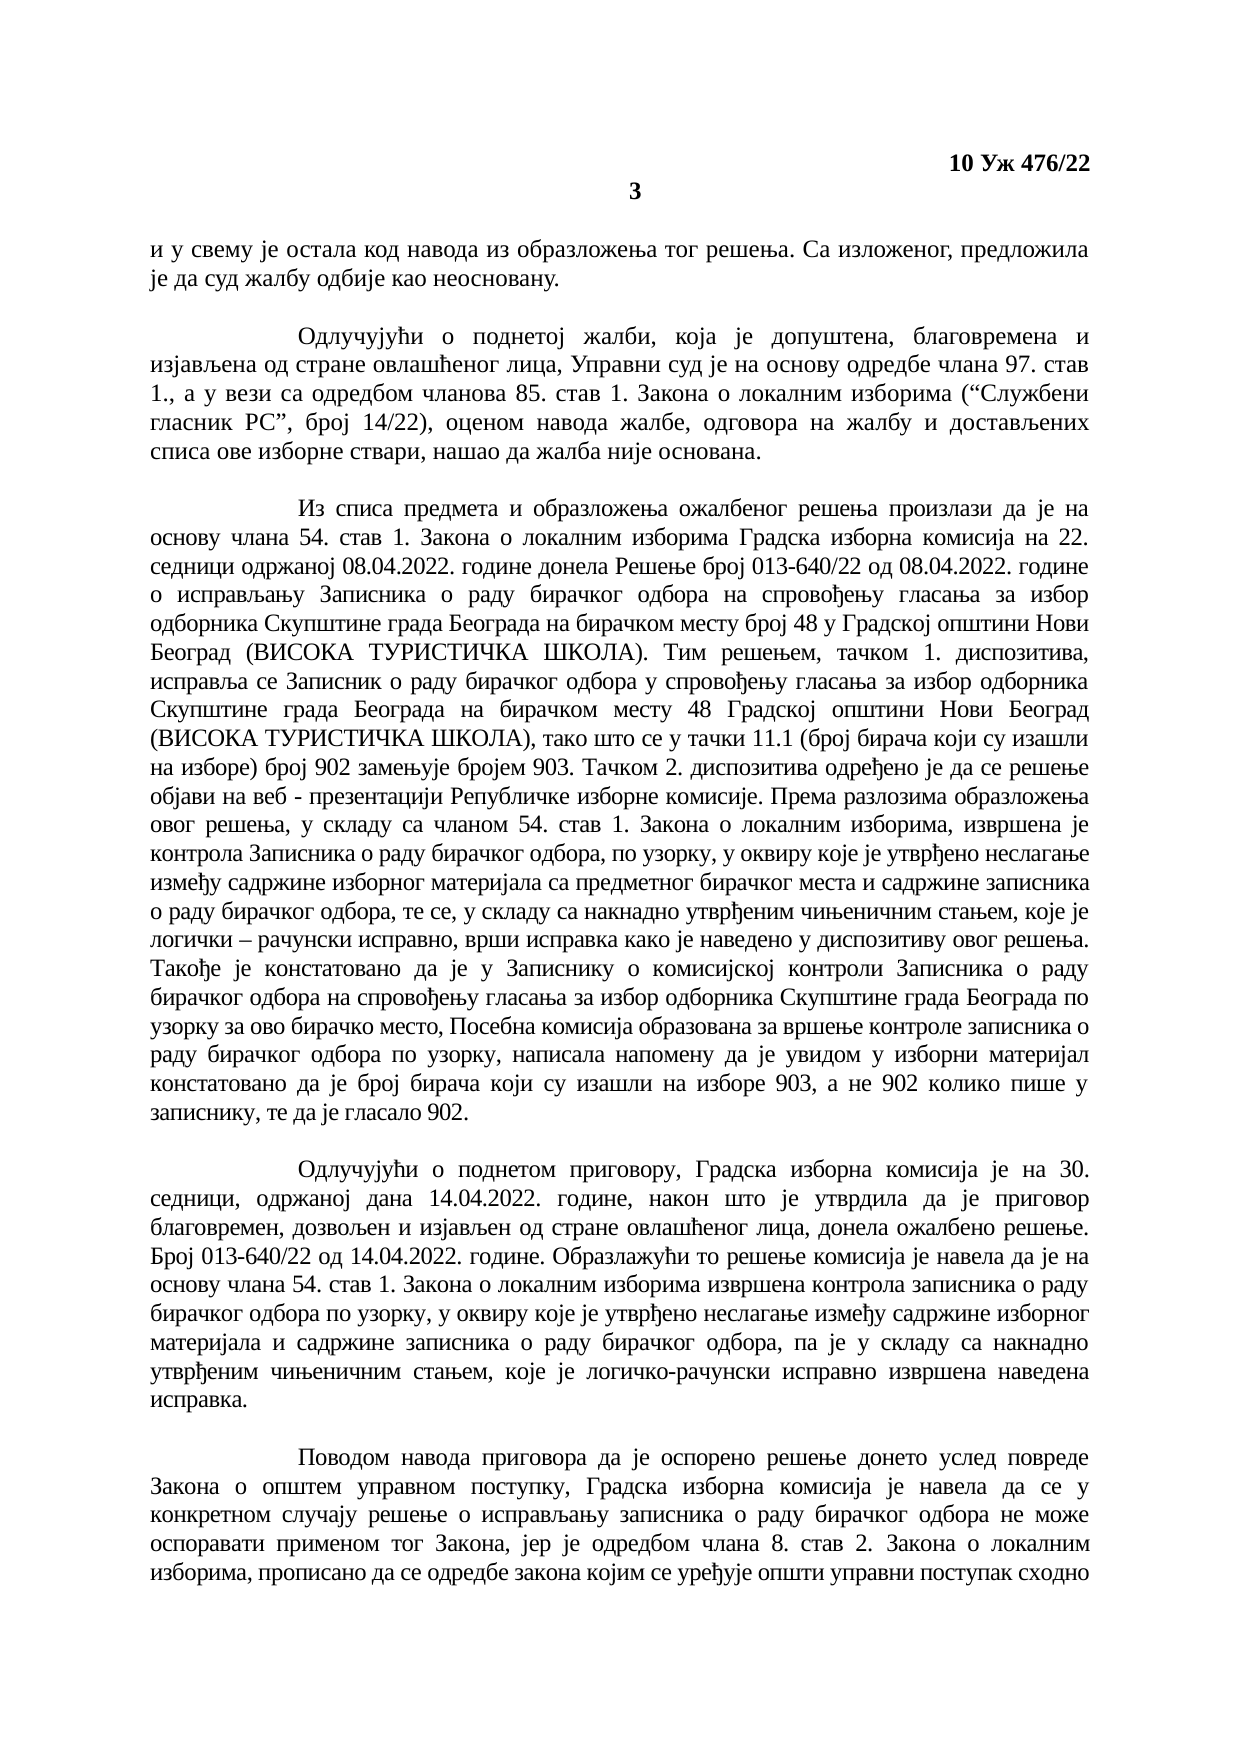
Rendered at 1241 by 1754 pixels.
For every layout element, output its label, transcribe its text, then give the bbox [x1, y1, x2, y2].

text Одлучујући о поднетом приговору, Градска изборна комисија је на 30. седници, одржаној дана 14.04.2022. године, након што је утврдила да је приговор благовремен, дозвољен и изјављен од стране овлашћеног лица, донела ожалбено решење. Број 013-640/22 од 14.04.2022. године. Образлажући то решење комисија је навела да је на основу члана 54. став 1. Закона о локалним изборима извршена контрола записника о раду бирачког одбора по узорку, у оквиру које је утврђено неслагање између садржине изборног материјала и садржине записника о раду бирачког одбора, па је у складу са накнадно утврђеним чињеничним стањем, које је логичко-рачунски исправно извршена наведена исправка. [150, 1154, 1090, 1413]
text и у свему је остала код навода из образложења тог решења. Са изложеног, предложила је да суд жалбу одбије као неосновану. [150, 234, 1090, 292]
text Поводом навода приговора да је оспорено решење донето услед повреде Закона о општем управном поступку, Градска изборна комисија је навела да се у конкретном случају решење о исправљању записника о раду бирачког одбора не може оспоравати применом тог Закона, јер је одредбом члана 8. став 2. Закона о локалним изборима, прописано да се одредбе закона којим се уређује општи управни поступак сходно [150, 1442, 1090, 1586]
text Из списа предмета и образложења ожалбеног решења произлази да је на основу члана 54. став 1. Закона о локалним изборима Градска изборна комисија на 22. седници одржаној 08.04.2022. године донела Решење број 013-640/22 од 08.04.2022. године о исправљању Записника о раду бирачког одбора на спровођењу гласања за избор одборника Скупштине града Београда на бирачком месту број 48 у Градској општини Нови Београд (ВИСОКА ТУРИСТИЧКА ШКОЛА). Тим решењем, тачком 1. диспозитива, исправља се Записник о раду бирачког одбора у спровођењу гласања за избор одборника Скупштине града Београда на бирачком месту 48 Градској општини Нови Београд (ВИСОКА ТУРИСТИЧКА ШКОЛА), тако што се у тачки 11.1 (број бирача који су изашли на изборе) број 902 замењује бројем 903. Тачком 2. диспозитива одређено је да се решење објави на веб - презентацији Републичке изборне комисије. Према разлозима образложења овог решења, у складу са чланом 54. став 1. Закона о локалним изборима, извршена је контрола Записника о раду бирачког одбора, по узорку, у оквиру које је утврђено неслагање између садржине изборног материјала са предметног бирачког места и садржине записника о раду бирачког одбора, те се, у складу са накнадно утврђеним чињeничним стањем, које је логички – рачунски исправно, врши исправка како је наведено у диспозитиву овог решења. Такође је констатовано да је у Записнику о комисијској контроли Записника о раду бирачког одбора на спровођењу гласања за избор одборника Скупштине града Београда по узорку за ово бирачко место, Посебна комисија образована за вршење контроле записника о раду бирачког одбора по узорку, написала напомену да је увидом у изборни материјал констатовано да је број бирача који су изашли на изборе 903, а не 902 колико пише у записнику, те да је гласало 902. [150, 493, 1090, 1126]
text Одлучујући о поднетој жалби, која је допуштена, благовремена и изјављена од стране овлашћеног лица, Управни суд је на основу одредбе члана 97. став 1., а у вези са одредбом чланова 85. став 1. Закона о локалним изборима (“Службени гласник РС”, број 14/22), оценом навода жалбе, одговора на жалбу и достављених списа ове изборне ствари, нашао да жалба није основана. [150, 321, 1090, 464]
